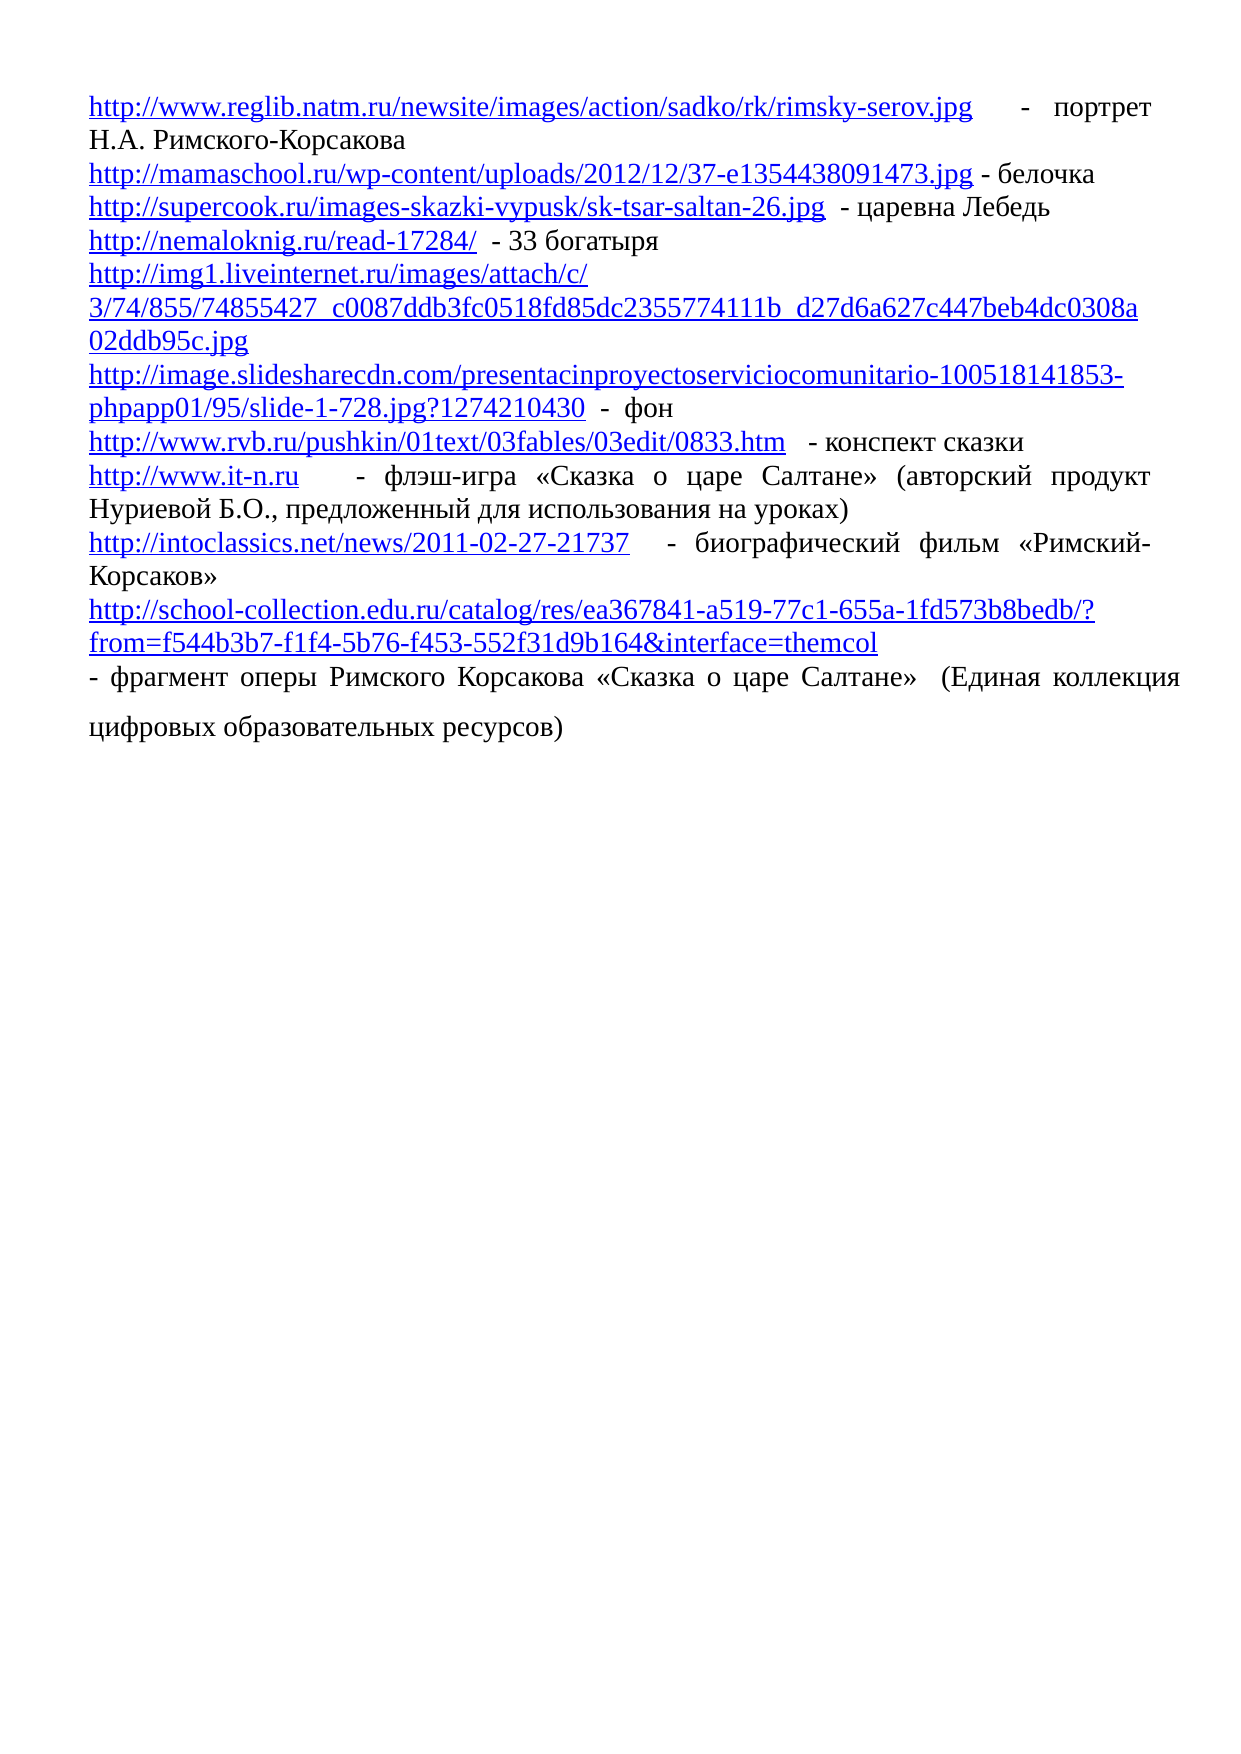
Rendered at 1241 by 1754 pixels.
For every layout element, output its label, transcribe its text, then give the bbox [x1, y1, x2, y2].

text http://mamaschool.ru/wp-content/uploads/2012/12/37-e1354438091473.jpg - белочка [89, 156, 1152, 189]
text - фрагмент оперы Римского Корсакова «Сказка о царе Салтане» (Единая коллекция цифровых образовательных ресурсов) [89, 659, 1181, 743]
text http://www.it-n.ru - флэш-игра «Сказка о царе Салтане» (авторский продукт Нуриевой Б.О., предложенный для использования на уроках) [89, 458, 1152, 525]
text http://img1.liveinternet.ru/images/attach/c/3/74/855/74855427_c0087ddb3fc0518fd85dc2355774111b_d27d6a627c447beb4dc0308a02ddb95c.jpg [89, 256, 1152, 357]
text http://supercook.ru/images-skazki-vypusk/sk-tsar-saltan-26.jpg - царевна Лебедь [89, 189, 1152, 223]
text http://www.reglib.natm.ru/newsite/images/action/sadko/rk/rimsky-serov.jpg - портрет Н.А. Римского-Корсакова [89, 89, 1152, 156]
text http://image.slidesharecdn.com/presentacinproyectoserviciocomunitario-100518141853-phpapp01/95/slide-1-728.jpg?1274210430 - фон [89, 357, 1152, 424]
text http://nemaloknig.ru/read-17284/ - 33 богатыря [89, 223, 1152, 256]
text http://intoclassics.net/news/2011-02-27-21737 - биографический фильм «Римский-Корсаков» [89, 525, 1152, 592]
text http://www.rvb.ru/pushkin/01text/03fables/03edit/0833.htm - конспект сказки [89, 424, 1152, 458]
text http://school-collection.edu.ru/catalog/res/ea367841-a519-77c1-655a-1fd573b8bedb/?from=f544b3b7-f1f4-5b76-f453-552f31d9b164&interface=themcol [89, 592, 1152, 659]
